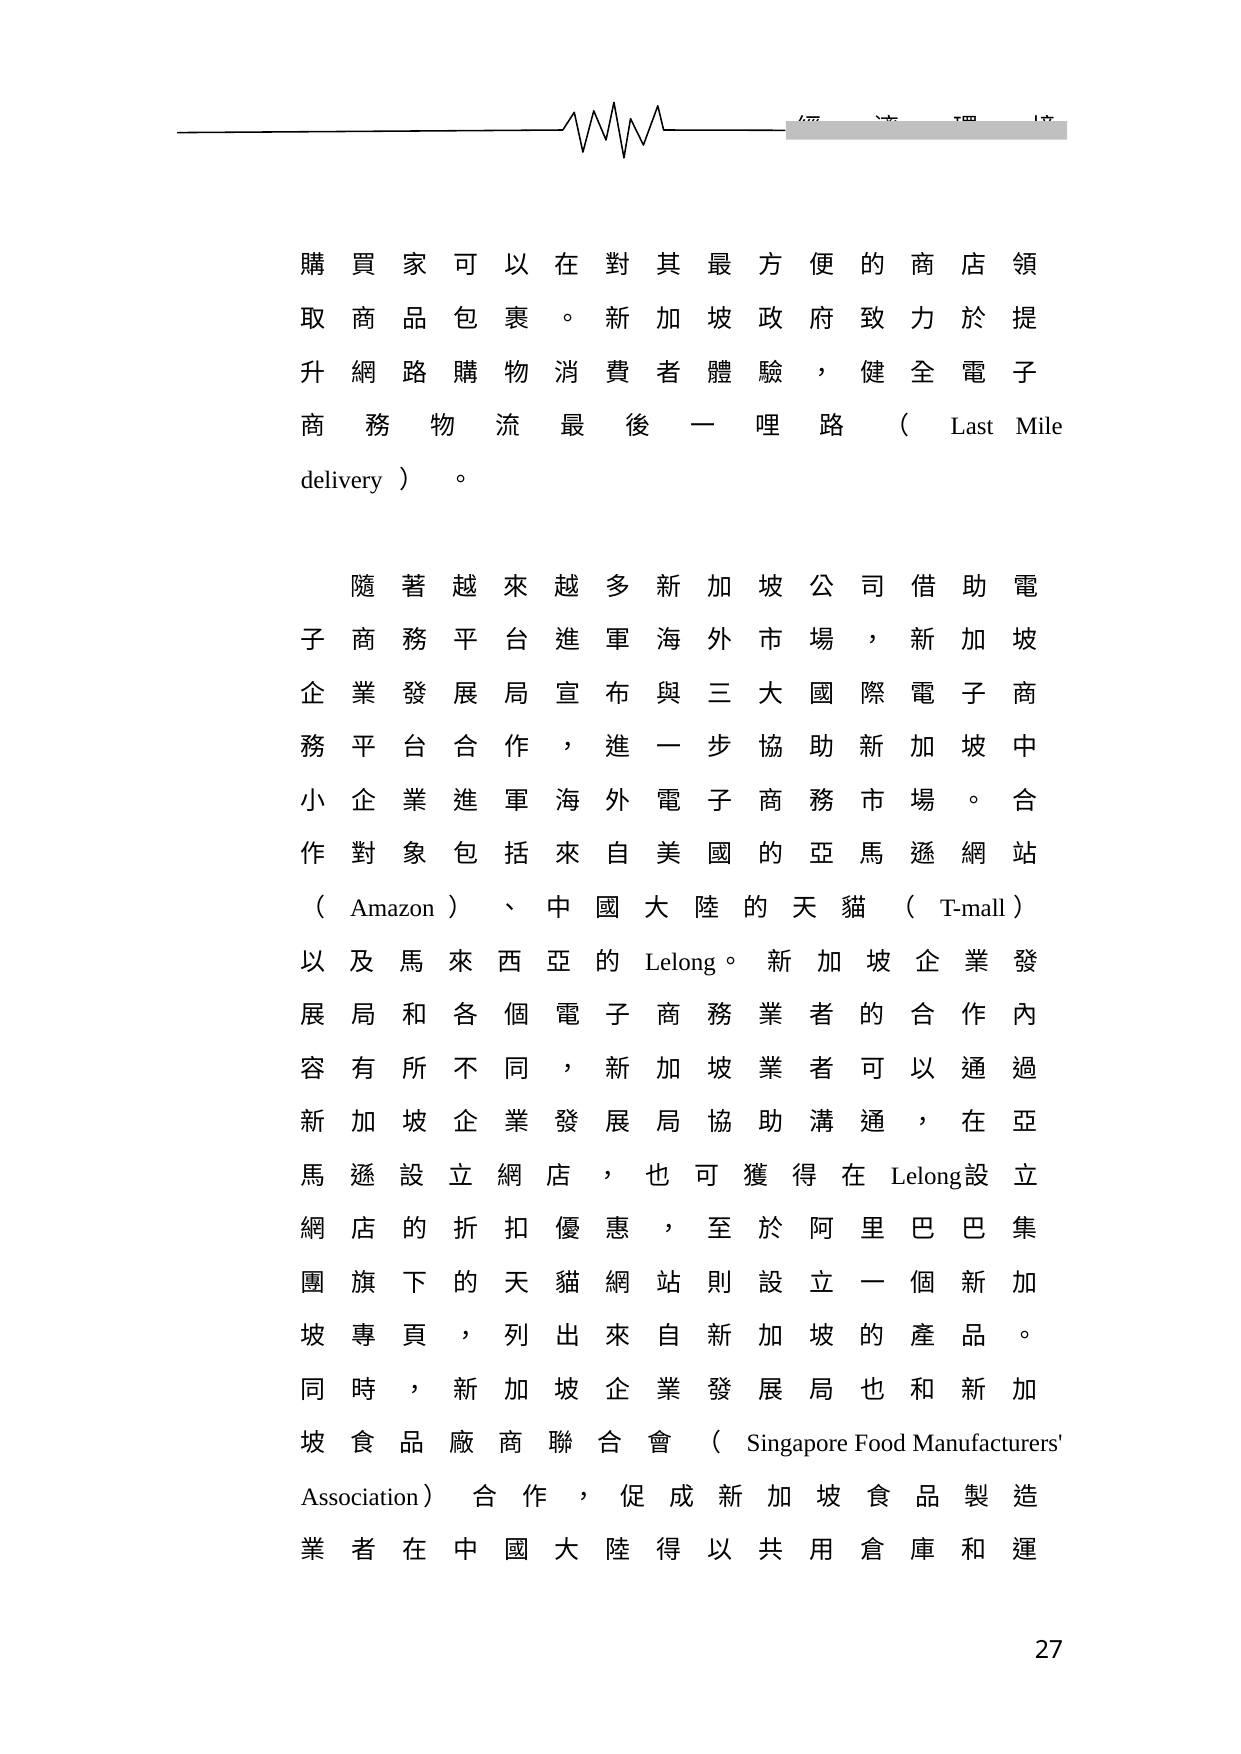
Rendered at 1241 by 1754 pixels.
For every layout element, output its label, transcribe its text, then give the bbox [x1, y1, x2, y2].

text 目前新加坡盛行的電子商務購物網站有B2C的Lazada、Qoo10、Zalora及Redmart等，C2C則有Ebay、二手商城Carousell及Shopee等，中國大陸電子商務巨頭淘寶網也於2014年在新加坡設立辦事處，2016年更透過德國創業孵化器Rocket Internet投資10億美元獲得東南亞電商龍頭Lazada 51%股權，2017年加碼10億美元，將持股比例提高至83%，以尋求阿里巴巴集團在東南亞電子商務市場的迅速擴張。網路購物者最喜歡造訪集購網站、百貨式網路商店及拍買網站，購買品項為美容保養品、時尚精品服飾、消費性電子產品、休閒娛樂服務等。新加坡電子商務基礎建設極為完善，物流配送的模式也越來越人性化，新加坡郵政（SingPost）目前積極建置包裹儲物櫃（POPStation），網購買家可以不受配送時間限制，選擇在自家附近的包裹儲物櫃領取所購買的商品；小型物流業者NinjaVan甚至與許多零售商店進行合作，網購買家可以在對其最方便的商店領取商品包裹。新加坡政府致力於提升網路購物消費者體驗，健全電子商務物流最後一哩路（Last Mile delivery）。 [276, 236, 1063, 504]
text 隨著越來越多新加坡公司借助電子商務平台進軍海外市場，新加坡企業發展局宣布與三大國際電子商務平台合作，進一步協助新加坡中小企業進軍海外電子商務市場。合作對象包括來自美國的亞馬遜網站（Amazon）、中國大陸的天貓（T-mall）以及馬來西亞的Lelong。新加坡企業發展局和各個電子商務業者的合作內容有所不同，新加坡業者可以通過新加坡企業發展局協助溝通，在亞馬遜設立網店，也可獲得在Lelong設立網店的折扣優惠，至於阿里巴巴集團旗下的天貓網站則設立一個新加坡專頁，列出來自新加坡的產品。同時，新加坡企業發展局也和新加坡食品廠商聯合會（Singapore Food Manufacturers' Association）合作，促成新加坡食品製造業者在中國大陸得以共用倉庫和運 [276, 557, 1063, 1575]
